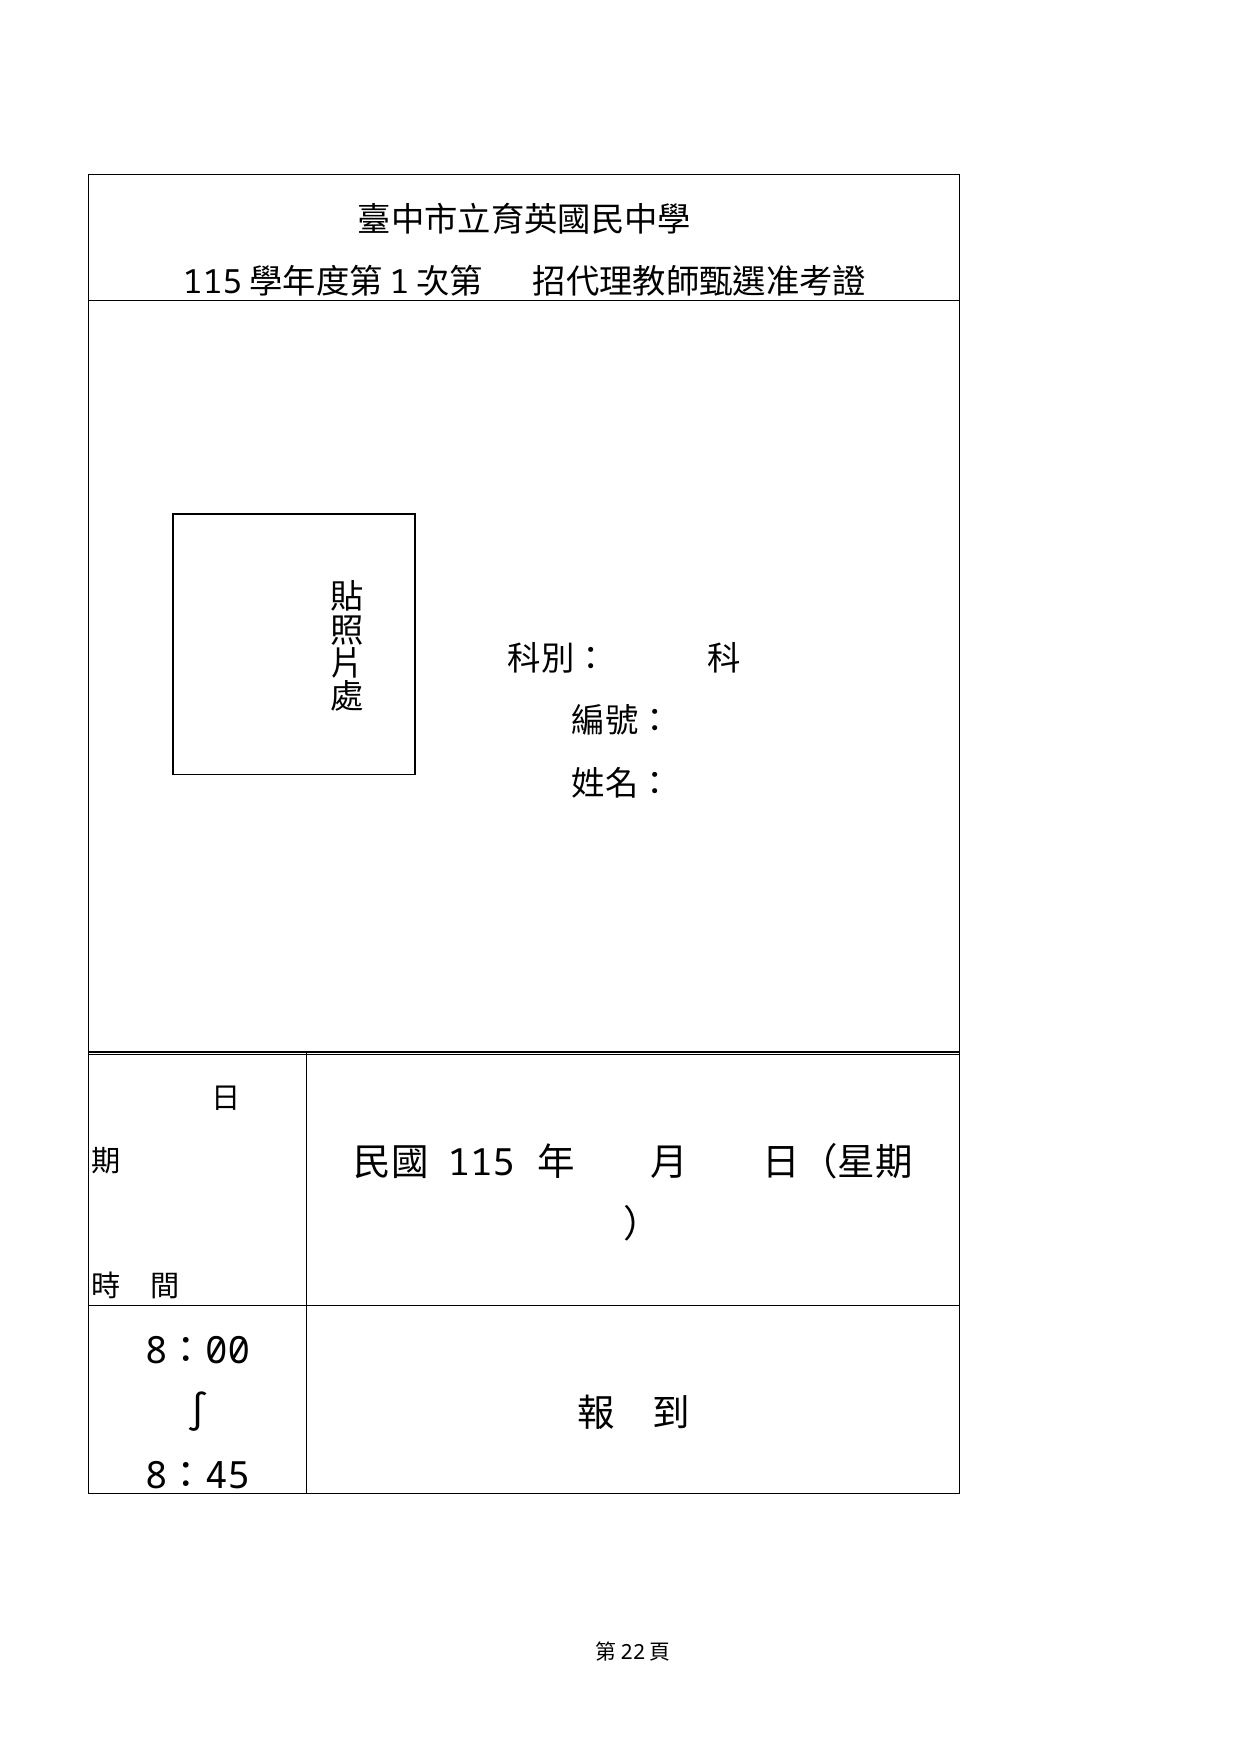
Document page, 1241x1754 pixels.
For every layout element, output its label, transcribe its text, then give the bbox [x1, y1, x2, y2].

table_cell 日 期 時 間 [89, 1055, 306, 1304]
table_cell 8：00 ∫ 8：45 [89, 1306, 306, 1493]
table_header 臺中市立育英國民中學 115學年度第1次第 招代理教師甄選准考證 [89, 175, 959, 300]
table_cell 科別： 科 編號： 姓名： [89, 301, 959, 1051]
table_cell 民國 115 年 月 日（星期 ） [307, 1055, 959, 1304]
table_cell 報 到 [307, 1306, 959, 1493]
